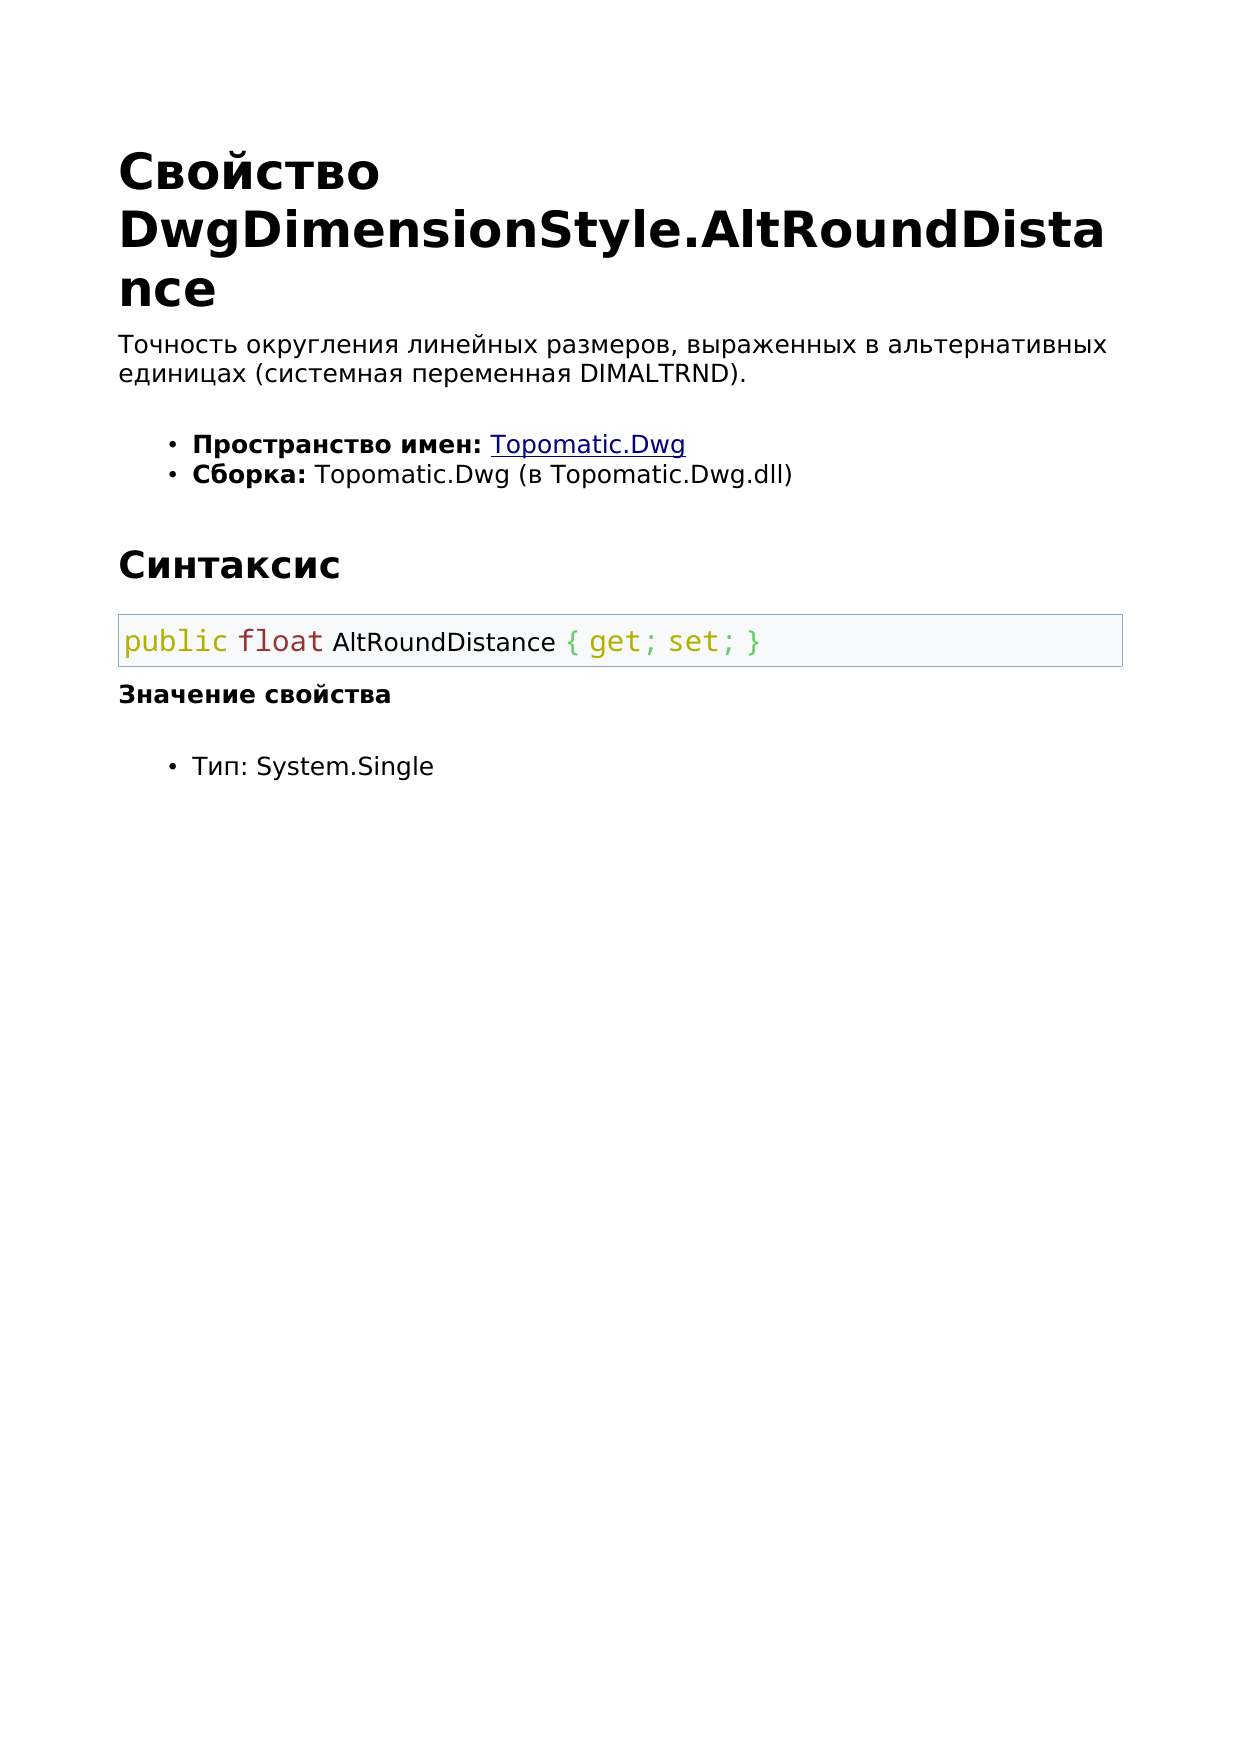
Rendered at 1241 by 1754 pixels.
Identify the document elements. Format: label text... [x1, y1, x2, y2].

list Сборка: Topomatic.Dwg (в Topomatic.Dwg.dll) [177, 460, 1122, 489]
text Точность округления линейных размеров, выраженных в альтернативных единицах (системная переменная DIMALTRND). [118, 330, 1122, 389]
subtitle Синтаксис [118, 543, 1122, 587]
list Тип: System.Single [177, 752, 1122, 781]
text Значение свойства [118, 681, 1122, 710]
subtitle Свойство DwgDimensionStyle.AltRoundDistance [118, 143, 1122, 318]
list Пространство имен: Topomatic.Dwg [177, 431, 1122, 460]
table_header public float AltRoundDistance { get; set; } [119, 615, 1122, 666]
